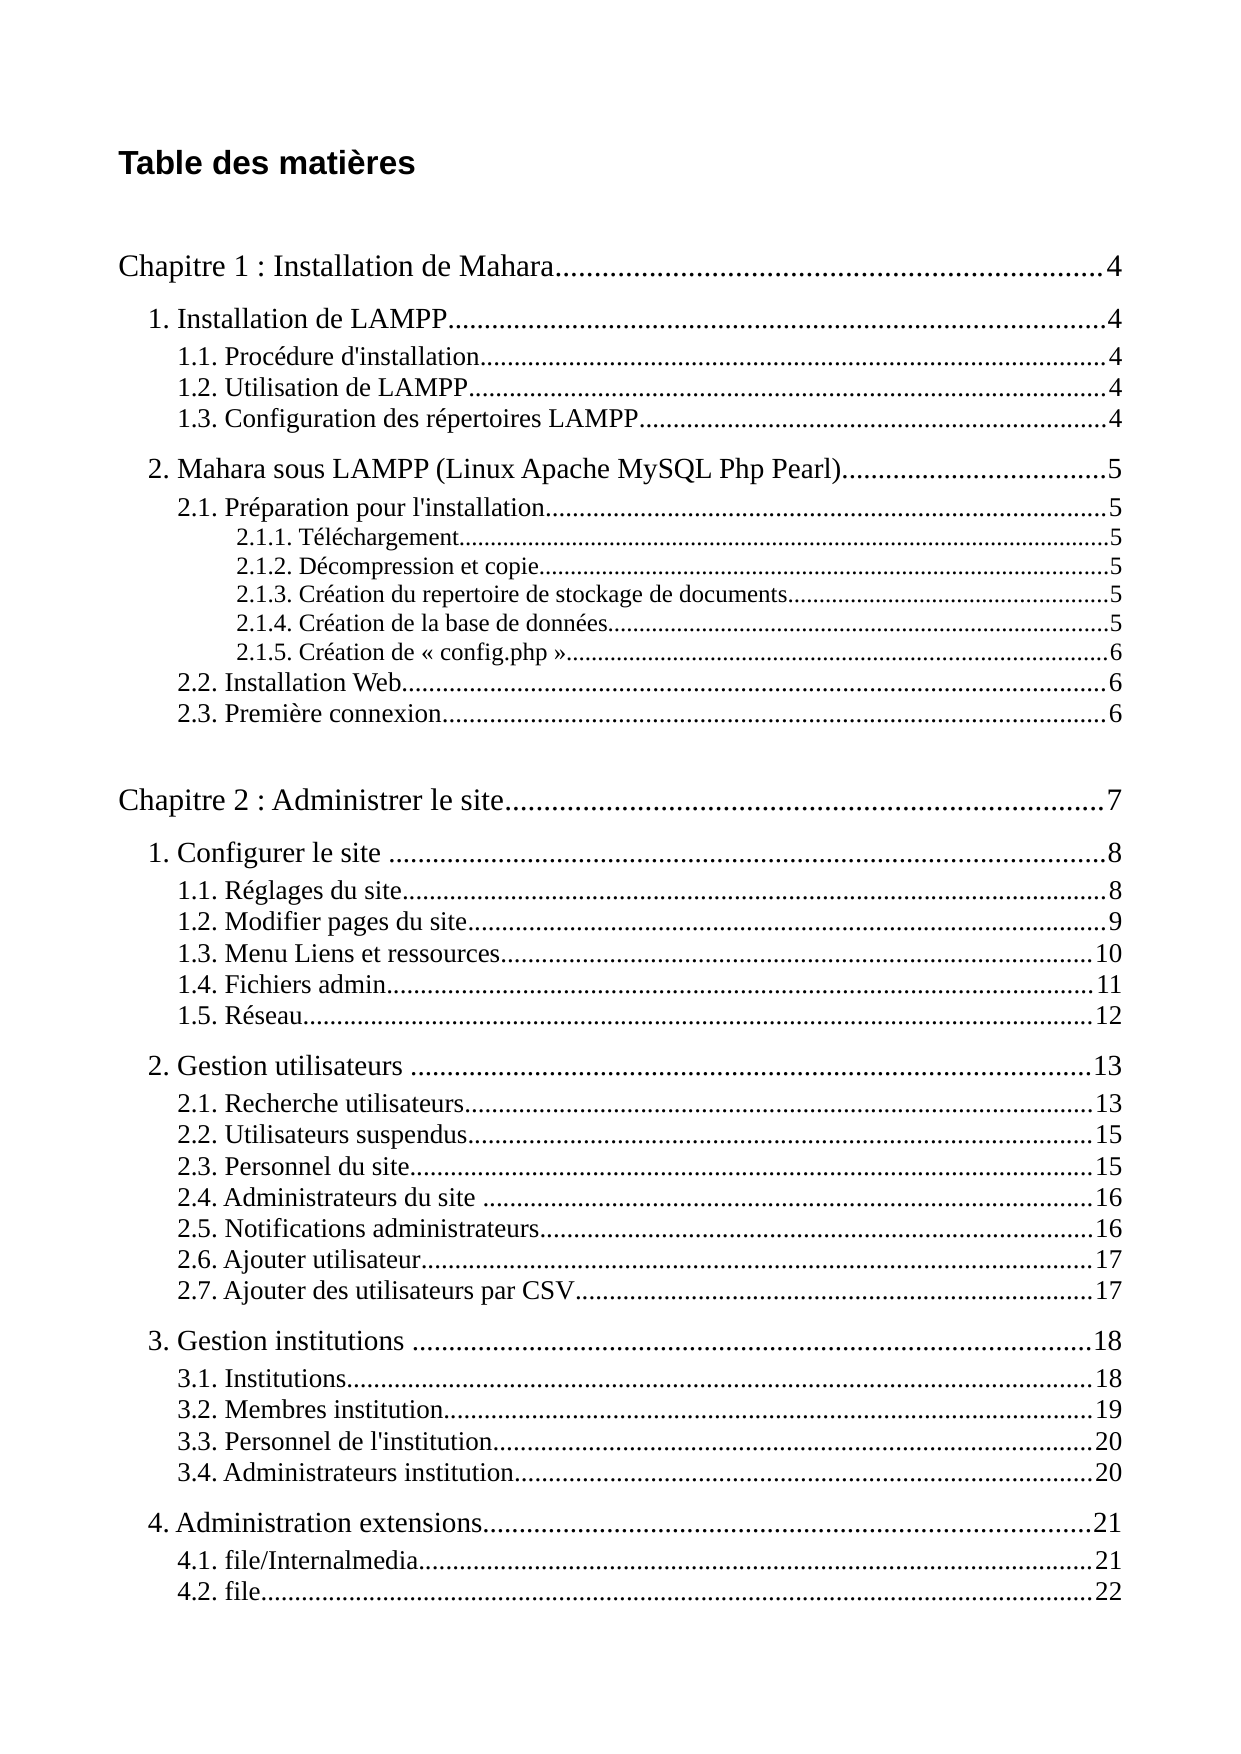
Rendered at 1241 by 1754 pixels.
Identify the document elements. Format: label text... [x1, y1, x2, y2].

text 1.3. Configuration des répertoires LAMPP 4 [177, 403, 1122, 434]
text 2.3. Personnel du site 15 [177, 1149, 1122, 1181]
text 2.1. Préparation pour l'installation 5 [177, 491, 1122, 522]
text 1. Configurer le site 8 [148, 835, 1122, 868]
text 2.1. Recherche utilisateurs 13 [177, 1087, 1122, 1118]
text 1.2. Utilisation de LAMPP 4 [177, 371, 1122, 403]
text 2.1.3. Création du repertoire de stockage de documents 5 [236, 579, 1122, 608]
text 1.5. Réseau 12 [177, 999, 1122, 1030]
text 2.7. Ajouter des utilisateurs par CSV 17 [177, 1274, 1122, 1305]
text Chapitre 1 : Installation de Mahara 4 [118, 247, 1122, 283]
text 3. Gestion institutions 18 [148, 1323, 1122, 1357]
text 2.2. Utilisateurs suspendus 15 [177, 1118, 1122, 1149]
text 2. Mahara sous LAMPP (Linux Apache MySQL Php Pearl) 5 [148, 451, 1122, 485]
text 3.2. Membres institution 19 [177, 1394, 1122, 1425]
text 1. Installation de LAMPP 4 [148, 301, 1122, 334]
text 1.2. Modifier pages du site 9 [177, 906, 1122, 937]
text 1.3. Menu Liens et ressources 10 [177, 937, 1122, 968]
text 2.1.1. Téléchargement 5 [236, 522, 1122, 551]
text 2.1.4. Création de la base de données 5 [236, 608, 1122, 637]
text 2.5. Notifications administrateurs 16 [177, 1212, 1122, 1243]
text 2.2. Installation Web 6 [177, 666, 1122, 697]
text 2. Gestion utilisateurs 13 [148, 1048, 1122, 1081]
text 3.3. Personnel de l'institution 20 [177, 1425, 1122, 1456]
text 4.1. file/Internalmedia 21 [177, 1544, 1122, 1575]
text 4.2. file 22 [177, 1575, 1122, 1607]
text 1.1. Procédure d'installation 4 [177, 340, 1122, 371]
text 3.1. Institutions 18 [177, 1362, 1122, 1394]
text 2.6. Ajouter utilisateur 17 [177, 1243, 1122, 1274]
text 3.4. Administrateurs institution 20 [177, 1456, 1122, 1487]
text 2.1.2. Décompression et copie 5 [236, 551, 1122, 579]
text 4. Administration extensions 21 [148, 1505, 1122, 1538]
text 2.1.5. Création de « config.php » 6 [236, 637, 1122, 666]
text 2.3. Première connexion 6 [177, 697, 1122, 728]
text 2.4. Administrateurs du site 16 [177, 1181, 1122, 1212]
text 1.1. Réglages du site 8 [177, 874, 1122, 906]
text 1.4. Fichiers admin 11 [177, 968, 1122, 999]
text Chapitre 2 : Administrer le site 7 [118, 781, 1122, 817]
subtitle Table des matières [118, 143, 1122, 182]
